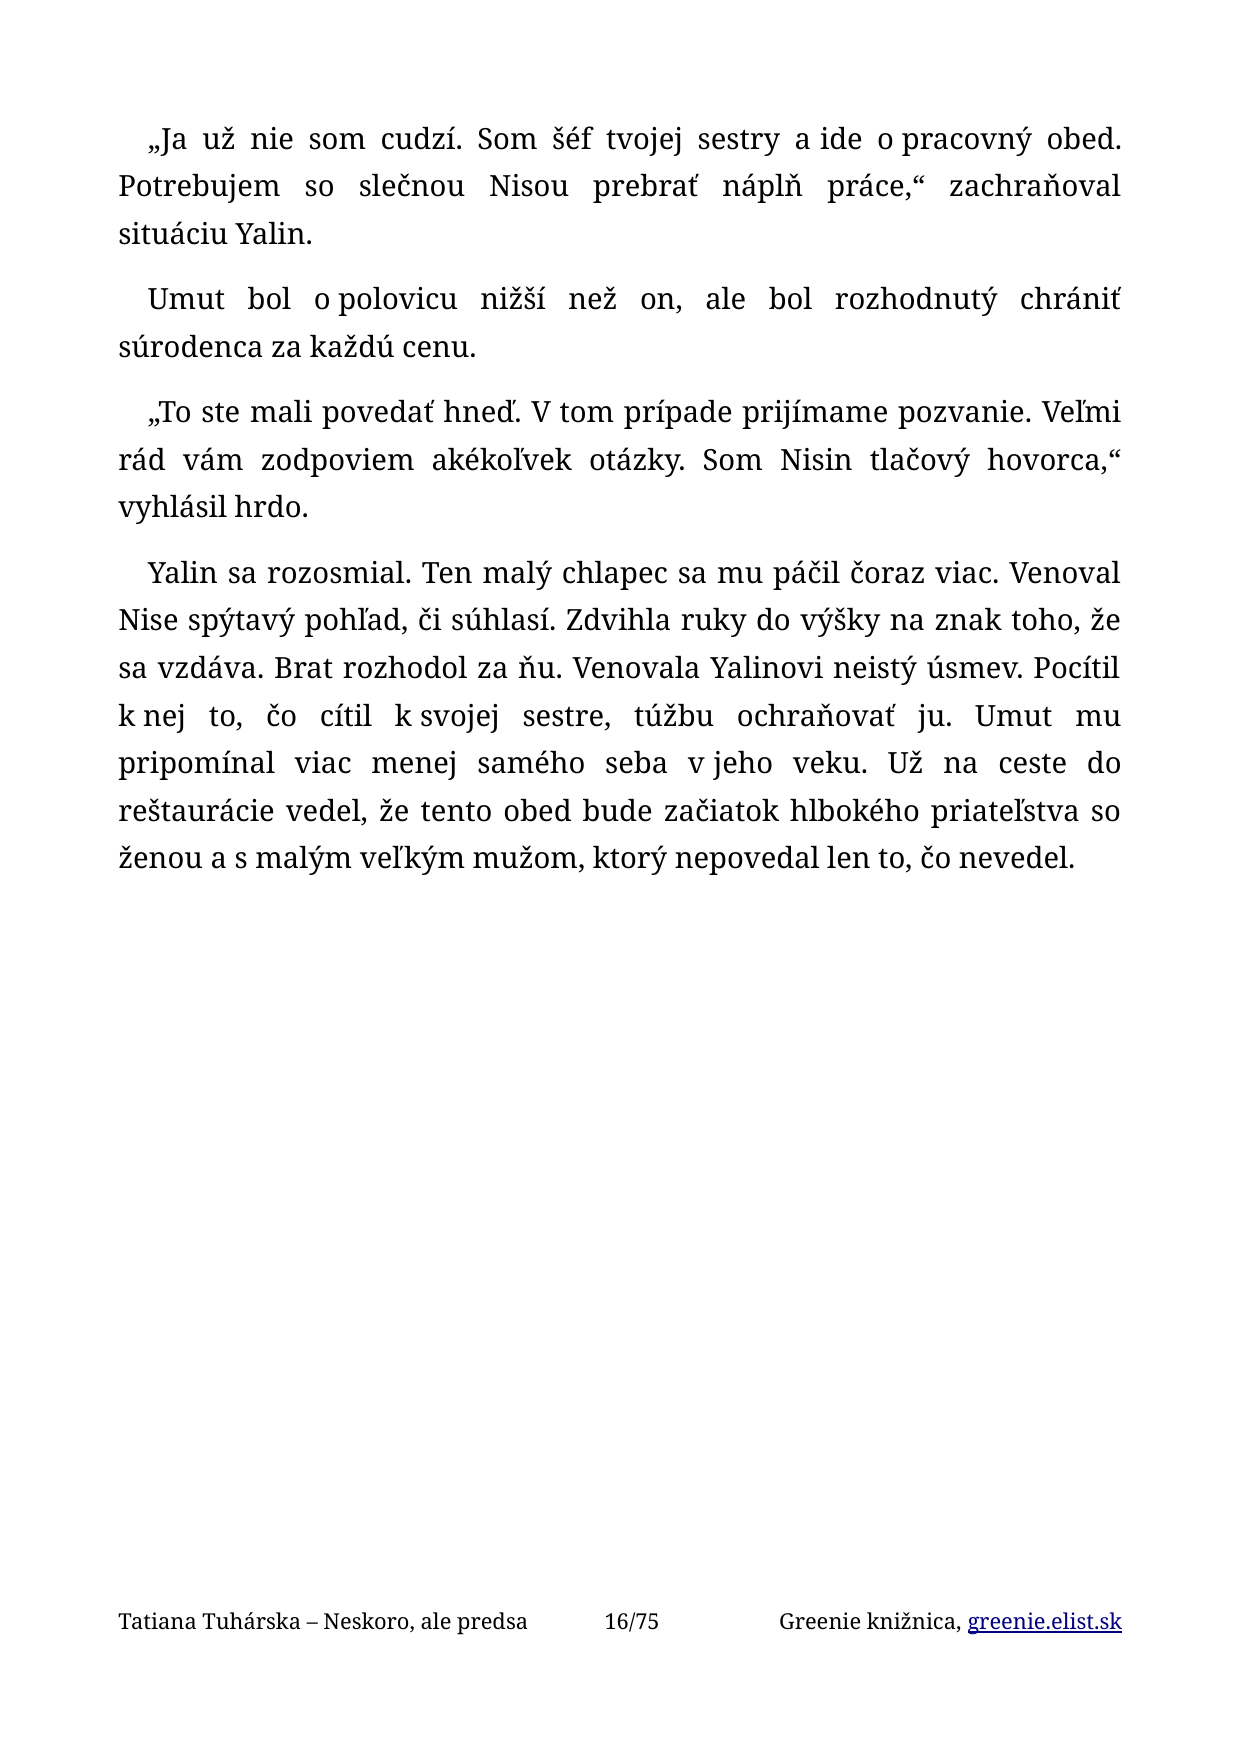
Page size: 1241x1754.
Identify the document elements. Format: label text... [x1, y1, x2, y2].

text „Ja už nie som cudzí. Som šéf tvojej sestry a ide o pracovný obed. Potrebujem so slečnou Nisou prebrať náplň práce,“ zachraňoval situáciu Yalin. [118, 118, 1122, 253]
text „To ste mali povedať hneď. V tom prípade prijímame pozvanie. Veľmi rád vám zodpoviem akékoľvek otázky. Som Nisin tlačový hovorca,“ vyhlásil hrdo. [118, 392, 1122, 526]
text Umut bol o polovicu nižší než on, ale bol rozhodnutý chrániť súrodenca za každú cenu. [118, 279, 1122, 366]
text Yalin sa rozosmial. Ten malý chlapec sa mu páčil čoraz viac. Venoval Nise spýtavý pohľad, či súhlasí. Zdvihla ruky do výšky na znak toho, že sa vzdáva. Brat rozhodol za ňu. Venovala Yalinovi neistý úsmev. Pocítil k nej to, čo cítil k svojej sestre, túžbu ochraňovať ju. Umut mu pripomínal viac menej samého seba v jeho veku. Už na ceste do reštaurácie vedel, že tento obed bude začiatok hlbokého priateľstva so ženou a s malým veľkým mužom, ktorý nepovedal len to, čo nevedel. [118, 552, 1122, 877]
